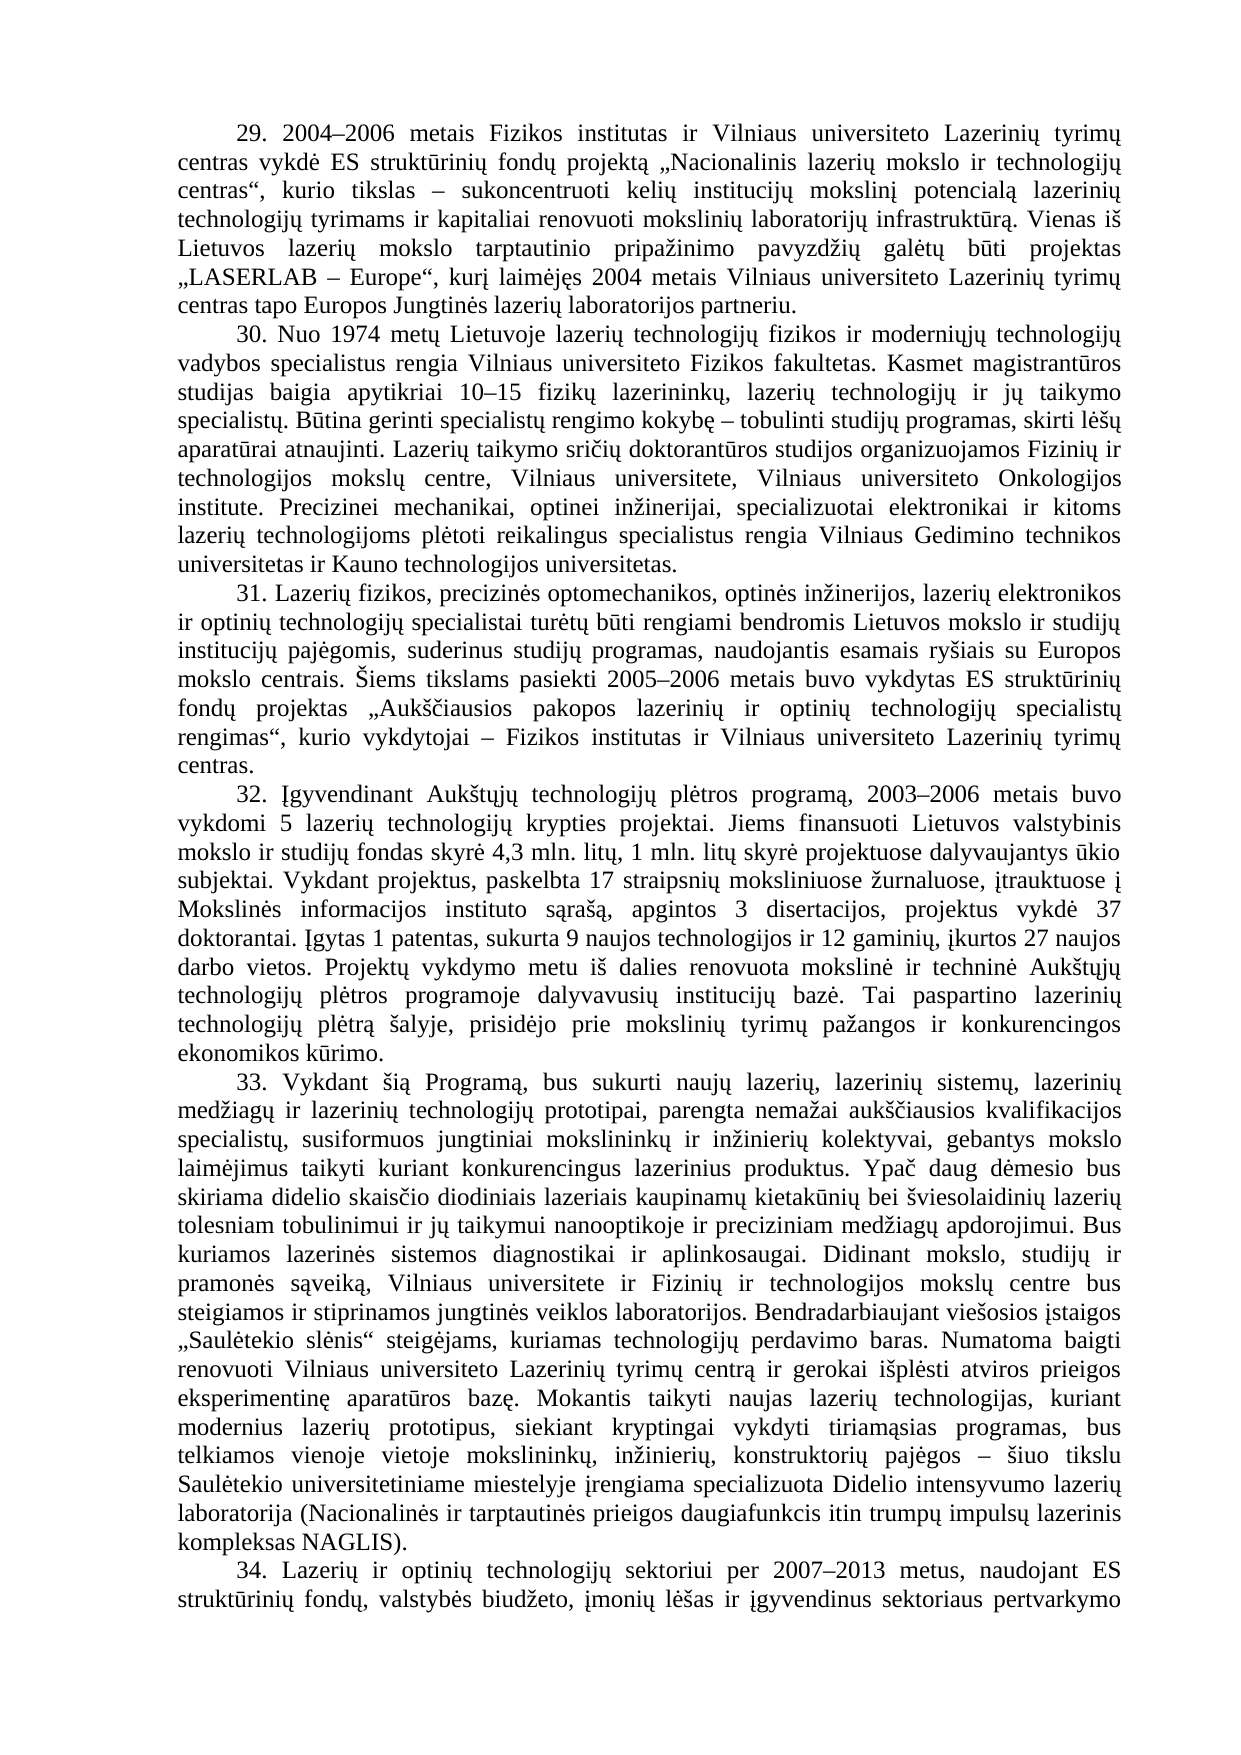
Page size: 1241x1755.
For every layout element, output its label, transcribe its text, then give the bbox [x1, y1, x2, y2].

text 29. 2004–2006 metais Fizikos institutas ir Vilniaus universiteto Lazerinių tyrimų centras vykdė ES struktūrinių fondų projektą „Nacionalinis lazerių mokslo ir technologijų centras“, kurio tikslas – sukoncentruoti kelių institucijų mokslinį potencialą lazerinių technologijų tyrimams ir kapitaliai renovuoti mokslinių laboratorijų infrastruktūrą. Vienas iš Lietuvos lazerių mokslo tarptautinio pripažinimo pavyzdžių galėtų būti projektas „LASERLAB – Europe“, kurį laimėjęs 2004 metais Vilniaus universiteto Lazerinių tyrimų centras tapo Europos Jungtinės lazerių laboratorijos partneriu. [177, 118, 1122, 319]
text 32. Įgyvendinant Aukštųjų technologijų plėtros programą, 2003–2006 metais buvo vykdomi 5 lazerių technologijų krypties projektai. Jiems finansuoti Lietuvos valstybinis mokslo ir studijų fondas skyrė 4,3 mln. litų, 1 mln. litų skyrė projektuose dalyvaujantys ūkio subjektai. Vykdant projektus, paskelbta 17 straipsnių moksliniuose žurnaluose, įtrauktuose į Mokslinės informacijos instituto sąrašą, apgintos 3 disertacijos, projektus vykdė 37 doktorantai. Įgytas 1 patentas, sukurta 9 naujos technologijos ir 12 gaminių, įkurtos 27 naujos darbo vietos. Projektų vykdymo metu iš dalies renovuota mokslinė ir techninė Aukštųjų technologijų plėtros programoje dalyvavusių institucijų bazė. Tai paspartino lazerinių technologijų plėtrą šalyje, prisidėjo prie mokslinių tyrimų pažangos ir konkurencingos ekonomikos kūrimo. [177, 779, 1122, 1067]
text 31. Lazerių fizikos, precizinės optomechanikos, optinės inžinerijos, lazerių elektronikos ir optinių technologijų specialistai turėtų būti rengiami bendromis Lietuvos mokslo ir studijų institucijų pajėgomis, suderinus studijų programas, naudojantis esamais ryšiais su Europos mokslo centrais. Šiems tikslams pasiekti 2005–2006 metais buvo vykdytas ES struktūrinių fondų projektas „Aukščiausios pakopos lazerinių ir optinių technologijų specialistų rengimas“, kurio vykdytojai – Fizikos institutas ir Vilniaus universiteto Lazerinių tyrimų centras. [177, 578, 1122, 779]
text 33. Vykdant šią Programą, bus sukurti naujų lazerių, lazerinių sistemų, lazerinių medžiagų ir lazerinių technologijų prototipai, parengta nemažai aukščiausios kvalifikacijos specialistų, susiformuos jungtiniai mokslininkų ir inžinierių kolektyvai, gebantys mokslo laimėjimus taikyti kuriant konkurencingus lazerinius produktus. Ypač daug dėmesio bus skiriama didelio skaisčio diodiniais lazeriais kaupinamų kietakūnių bei šviesolaidinių lazerių tolesniam tobulinimui ir jų taikymui nanooptikoje ir preciziniam medžiagų apdorojimui. Bus kuriamos lazerinės sistemos diagnostikai ir aplinkosaugai. Didinant mokslo, studijų ir pramonės sąveiką, Vilniaus universitete ir Fizinių ir technologijos mokslų centre bus steigiamos ir stiprinamos jungtinės veiklos laboratorijos. Bendradarbiaujant viešosios įstaigos „Saulėtekio slėnis“ steigėjams, kuriamas technologijų perdavimo baras. Numatoma baigti renovuoti Vilniaus universiteto Lazerinių tyrimų centrą ir gerokai išplėsti atviros prieigos eksperimentinę aparatūros bazę. Mokantis taikyti naujas lazerių technologijas, kuriant modernius lazerių prototipus, siekiant kryptingai vykdyti tiriamąsias programas, bus telkiamos vienoje vietoje mokslininkų, inžinierių, konstruktorių pajėgos – šiuo tikslu Saulėtekio universitetiniame miestelyje įrengiama specializuota Didelio intensyvumo lazerių laboratorija (Nacionalinės ir tarptautinės prieigos daugiafunkcis itin trumpų impulsų lazerinis kompleksas NAGLIS). [177, 1067, 1122, 1556]
text 30. Nuo 1974 metų Lietuvoje lazerių technologijų fizikos ir moderniųjų technologijų vadybos specialistus rengia Vilniaus universiteto Fizikos fakultetas. Kasmet magistrantūros studijas baigia apytikriai 10–15 fizikų lazerininkų, lazerių technologijų ir jų taikymo specialistų. Būtina gerinti specialistų rengimo kokybę – tobulinti studijų programas, skirti lėšų aparatūrai atnaujinti. Lazerių taikymo sričių doktorantūros studijos organizuojamos Fizinių ir technologijos mokslų centre, Vilniaus universitete, Vilniaus universiteto Onkologijos institute. Precizinei mechanikai, optinei inžinerijai, specializuotai elektronikai ir kitoms lazerių technologijoms plėtoti reikalingus specialistus rengia Vilniaus Gedimino technikos universitetas ir Kauno technologijos universitetas. [177, 319, 1122, 578]
text 34. Lazerių ir optinių technologijų sektoriui per 2007–2013 metus, naudojant ES struktūrinių fondų, valstybės biudžeto, įmonių lėšas ir įgyvendinus sektoriaus pertvarkymo [177, 1556, 1122, 1613]
